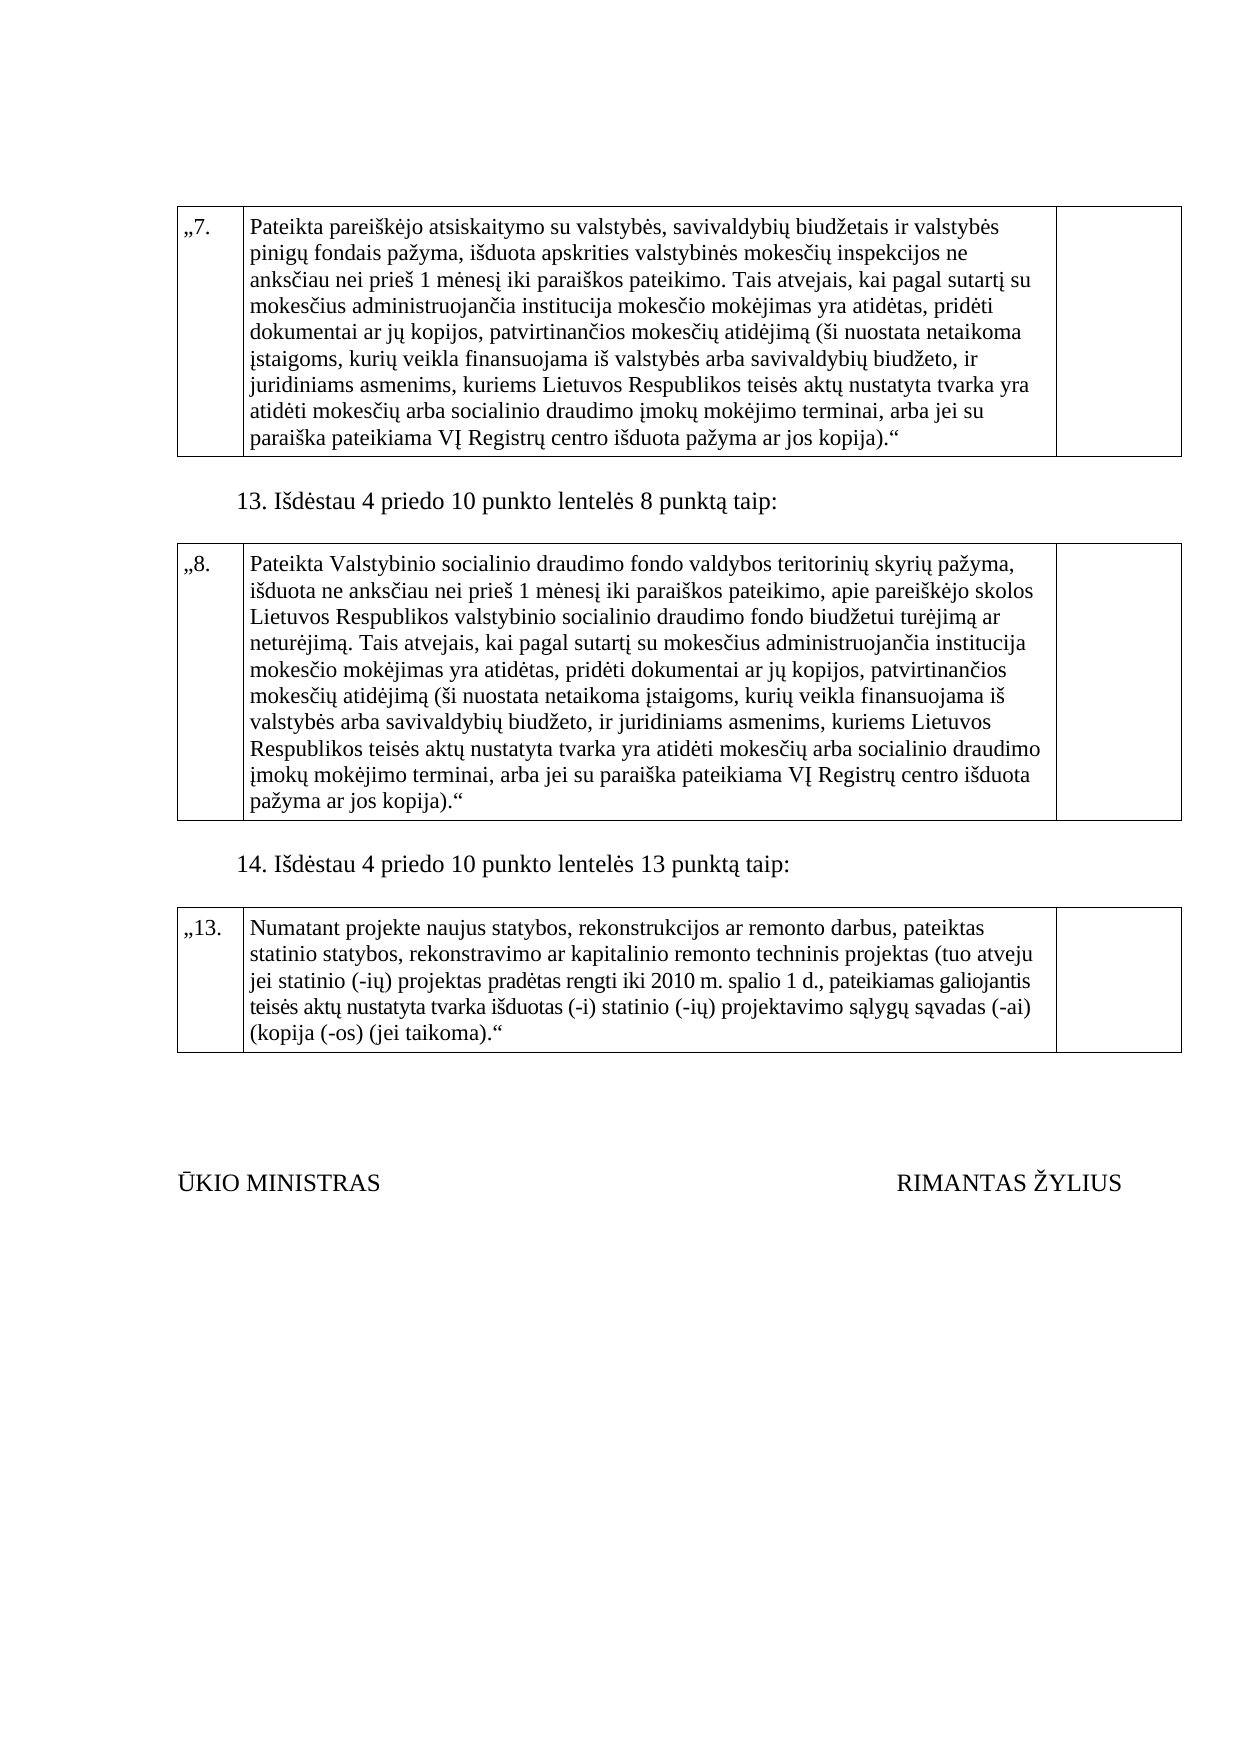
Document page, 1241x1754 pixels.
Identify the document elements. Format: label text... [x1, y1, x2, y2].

table_header „13. [178, 908, 243, 1052]
table_header „8. [178, 544, 243, 820]
table_header Pateikta Valstybinio socialinio draudimo fondo valdybos teritorinių skyrių pažyma, išduota ne anksčiau nei prieš 1 mėnesį iki paraiškos pateikimo, apie pareiškėjo skolos Lietuvos Respublikos valstybinio socialinio draudimo fondo biudžetui turėjimą ar neturėjimą. Tais atvejais, kai pagal sutartį su mokesčius administruojančia institucija mokesčio mokėjimas yra atidėtas, pridėti dokumentai ar jų kopijos, patvirtinančios mokesčių atidėjimą (ši nuostata netaikoma įstaigoms, kurių veikla finansuojama iš valstybės arba savivaldybių biudžeto, ir juridiniams asmenims, kuriems Lietuvos Respublikos teisės aktų nustatyta tvarka yra atidėti mokesčių arba socialinio draudimo įmokų mokėjimo terminai, arba jei su paraiška pateikiama VĮ Registrų centro išduota pažyma ar jos kopija).“ [244, 544, 1056, 820]
table_header Pateikta pareiškėjo atsiskaitymo su valstybės, savivaldybių biudžetais ir valstybės pinigų fondais pažyma, išduota apskrities valstybinės mokesčių inspekcijos ne anksčiau nei prieš 1 mėnesį iki paraiškos pateikimo. Tais atvejais, kai pagal sutartį su mokesčius administruojančia institucija mokesčio mokėjimas yra atidėtas, pridėti dokumentai ar jų kopijos, patvirtinančios mokesčių atidėjimą (ši nuostata netaikoma įstaigoms, kurių veikla finansuojama iš valstybės arba savivaldybių biudžeto, ir juridiniams asmenims, kuriems Lietuvos Respublikos teisės aktų nustatyta tvarka yra atidėti mokesčių arba socialinio draudimo įmokų mokėjimo terminai, arba jei su paraiška pateikiama VĮ Registrų centro išduota pažyma ar jos kopija).“ [244, 207, 1056, 456]
text Ūkio ministras Rimantas Žylius [177, 1168, 1181, 1197]
table_header [1057, 207, 1181, 456]
table_header [1057, 908, 1181, 1052]
table_header Numatant projekte naujus statybos, rekonstrukcijos ar remonto darbus, pateiktas statinio statybos, rekonstravimo ar kapitalinio remonto techninis projektas (tuo atveju jei statinio (-ių) projektas pradėtas rengti iki 2010 m. spalio 1 d., pateikiamas galiojantis teisės aktų nustatyta tvarka išduotas (-i) statinio (-ių) projektavimo sąlygų sąvadas (-ai) (kopija (-os) (jei taikoma).“ [244, 908, 1056, 1052]
table_header [1057, 544, 1181, 820]
table_header „7. [178, 207, 243, 456]
text 14. Išdėstau 4 priedo 10 punkto lentelės 13 punktą taip: [177, 849, 1181, 878]
text 13. Išdėstau 4 priedo 10 punkto lentelės 8 punktą taip: [177, 486, 1181, 514]
